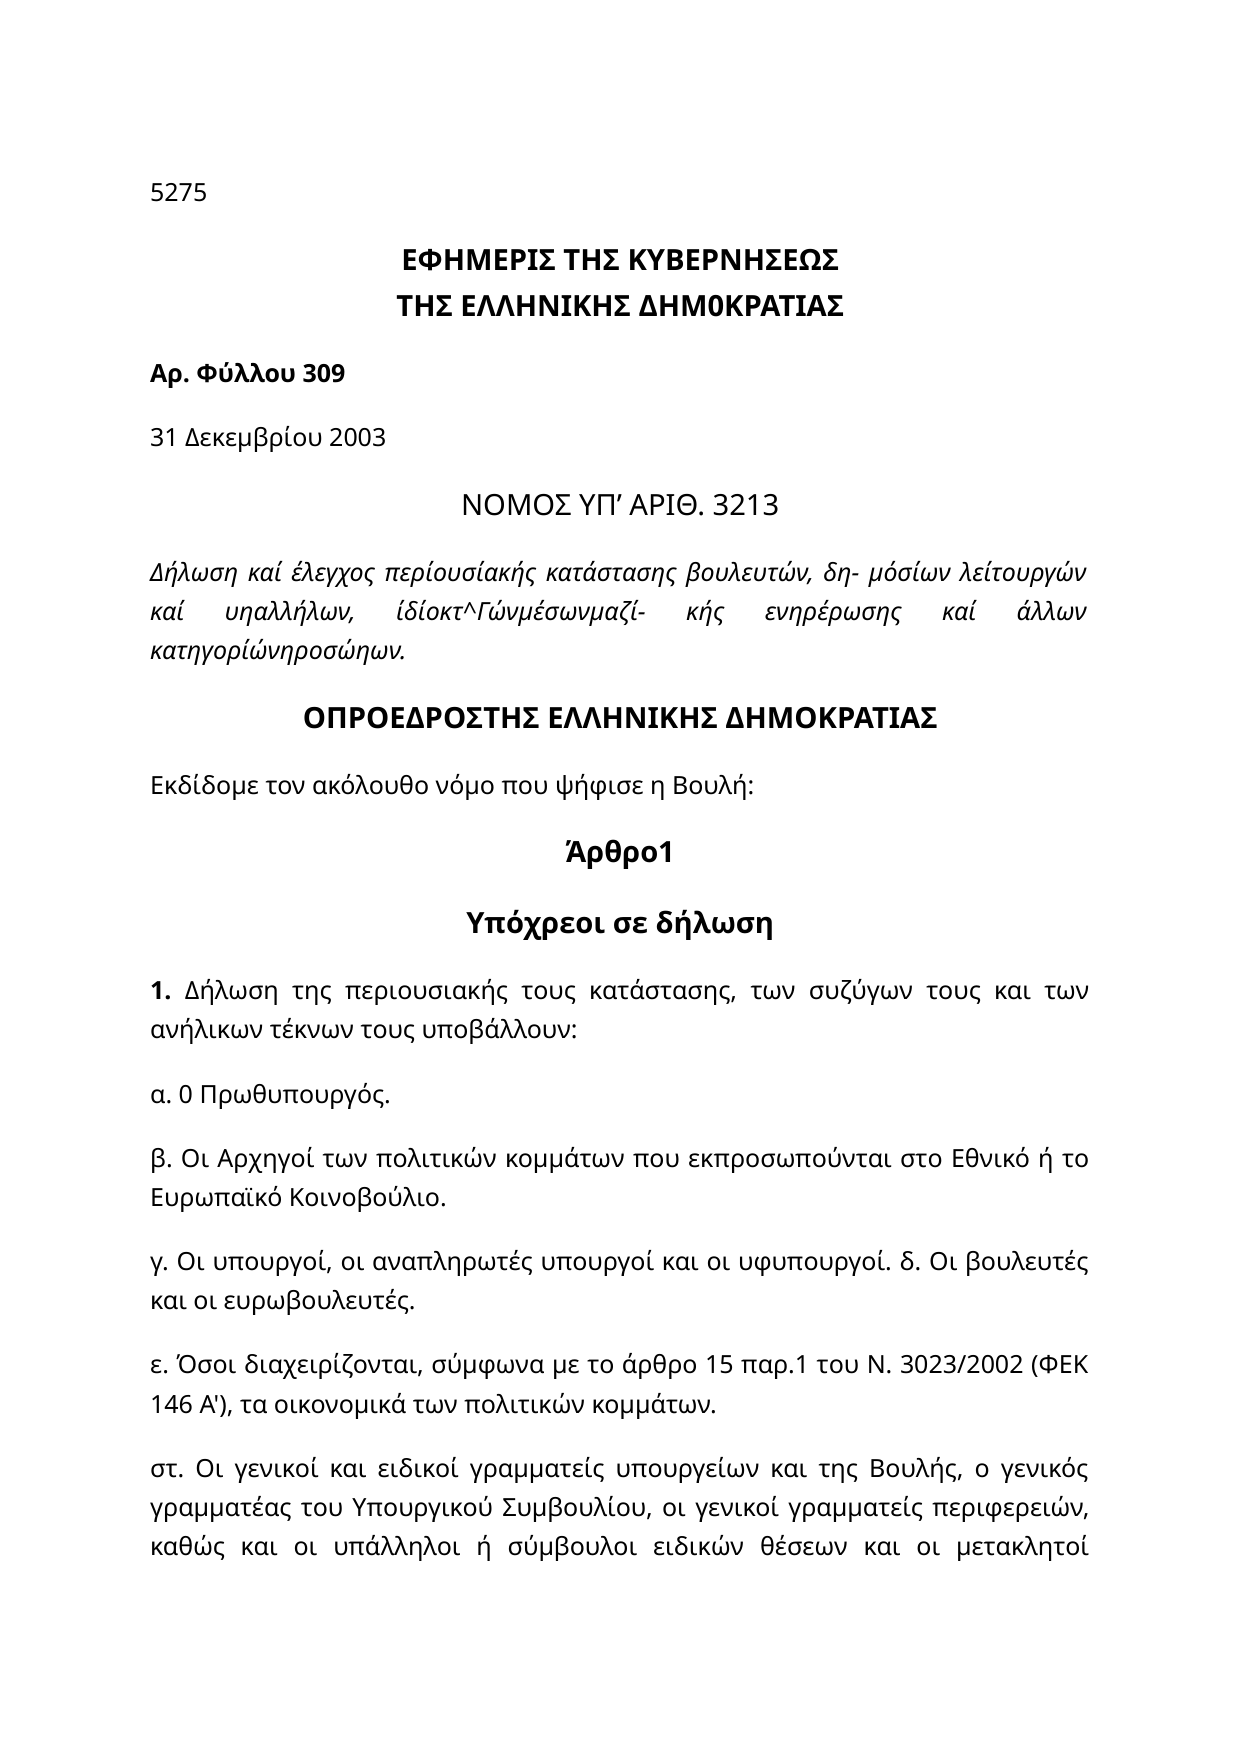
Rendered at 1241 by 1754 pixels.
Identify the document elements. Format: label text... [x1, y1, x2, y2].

text 31 Δεκεμβρίου 2003 [150, 419, 1090, 454]
text ΕΦΗΜΕΡΙΣ ΤΗΣ ΚΥΒΕΡΝΗΣΕΩΣ ΤΗΣ ΕΛΛΗΝΙΚΗΣ ΔΗΜ0ΚΡΑΤΙΑΣ [150, 239, 1090, 324]
text Εκδίδομε τον ακόλουθο νόμο που ψήφισε η Βουλή: [150, 767, 1090, 802]
text στ. Οι γενικοί και ειδικοί γραμματείς υπουργείων και της Βουλής, ο γενικός γραμματέας του Υπουργικού Συμβουλίου, οι γενικοί γραμματείς περιφερειών, καθώς και οι υπάλληλοι ή σύμβουλοι ειδικών θέσεων και οι μετακλητοί [150, 1450, 1090, 1563]
text Δήλωση καί έλεγχος περίουσίακής κατάστασης βουλευτών, δη- μόσίων λείτουργών καί υηαλλήλων, ίδίοκτ^Γώνμέσωνμαζί- κής ενηρέρωσης καί άλλων κατηγορίώνηροσώηων. [150, 554, 1090, 667]
text γ. Οι υπουργοί, οι αναπληρωτές υπουργοί και οι υφυπουργοί. δ. Οι βουλευτές και οι ευρωβουλευτές. [150, 1244, 1090, 1317]
text Αρ. Φύλλου 309 [150, 355, 1090, 389]
text β. Οι Αρχηγοί των πολιτικών κομμάτων που εκπροσωπούνται στο Εθνικό ή το Ευρωπαϊκό Κοινοβούλιο. [150, 1140, 1090, 1214]
text 1. Δήλωση της περιουσιακής τους κατάστασης, των συζύγων τους και των ανήλικων τέκνων τους υποβάλλουν: [150, 973, 1090, 1046]
text α. 0 Πρωθυπουργός. [150, 1076, 1090, 1110]
text ΟΠΡΟΕΔΡΟΣΤΗΣ ΕΛΛΗΝΙΚΗΣ ΔΗΜΟΚΡΑΤΙΑΣ [150, 697, 1090, 737]
text ΝΟΜΟΣ ΥΠ’ ΑΡΙΘ. 3213 [150, 484, 1090, 523]
text 5275 [150, 175, 1090, 209]
subtitle Άρθρο1 [150, 832, 1090, 871]
subtitle Υπόχρεοι σε δήλωση [150, 902, 1090, 942]
text ε. Όσοι διαχειρίζονται, σύμφωνα με το άρθρο 15 παρ.1 του N. 3023/2002 (ΦΕΚ 146 Α'), τα οικονομικά των πολιτικών κομμάτων. [150, 1347, 1090, 1420]
